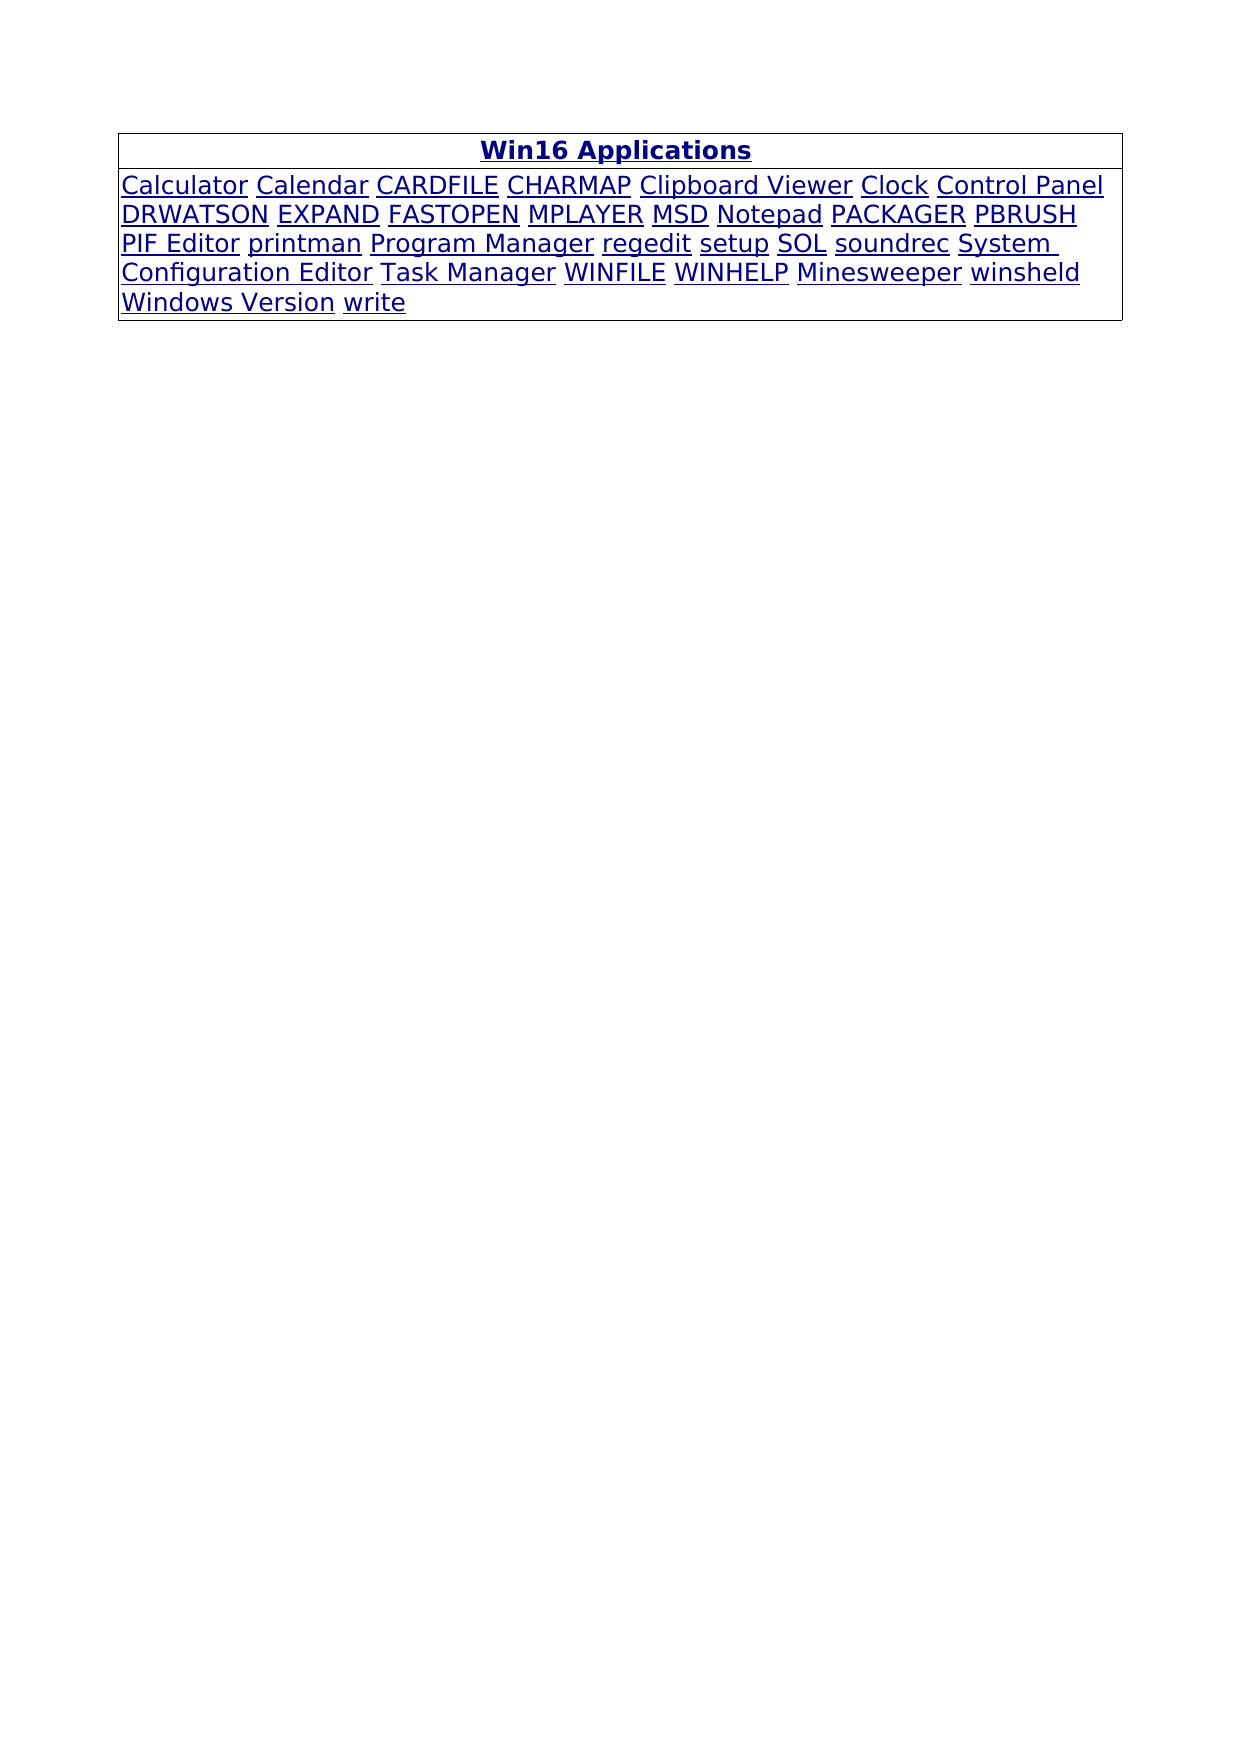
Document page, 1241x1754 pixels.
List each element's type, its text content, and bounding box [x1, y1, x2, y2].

table_header Win16 Applications [119, 134, 1122, 168]
table_cell Calculator Calendar CARDFILE CHARMAP Clipboard Viewer Clock Control Panel DRWATSON EXPAND FASTOPEN MPLAYER MSD Notepad PACKAGER PBRUSH PIF Editor printman Program Manager regedit setup SOL soundrec System Configuration Editor Task Manager WINFILE WINHELP Minesweeper winsheld Windows Version write [119, 169, 1122, 320]
